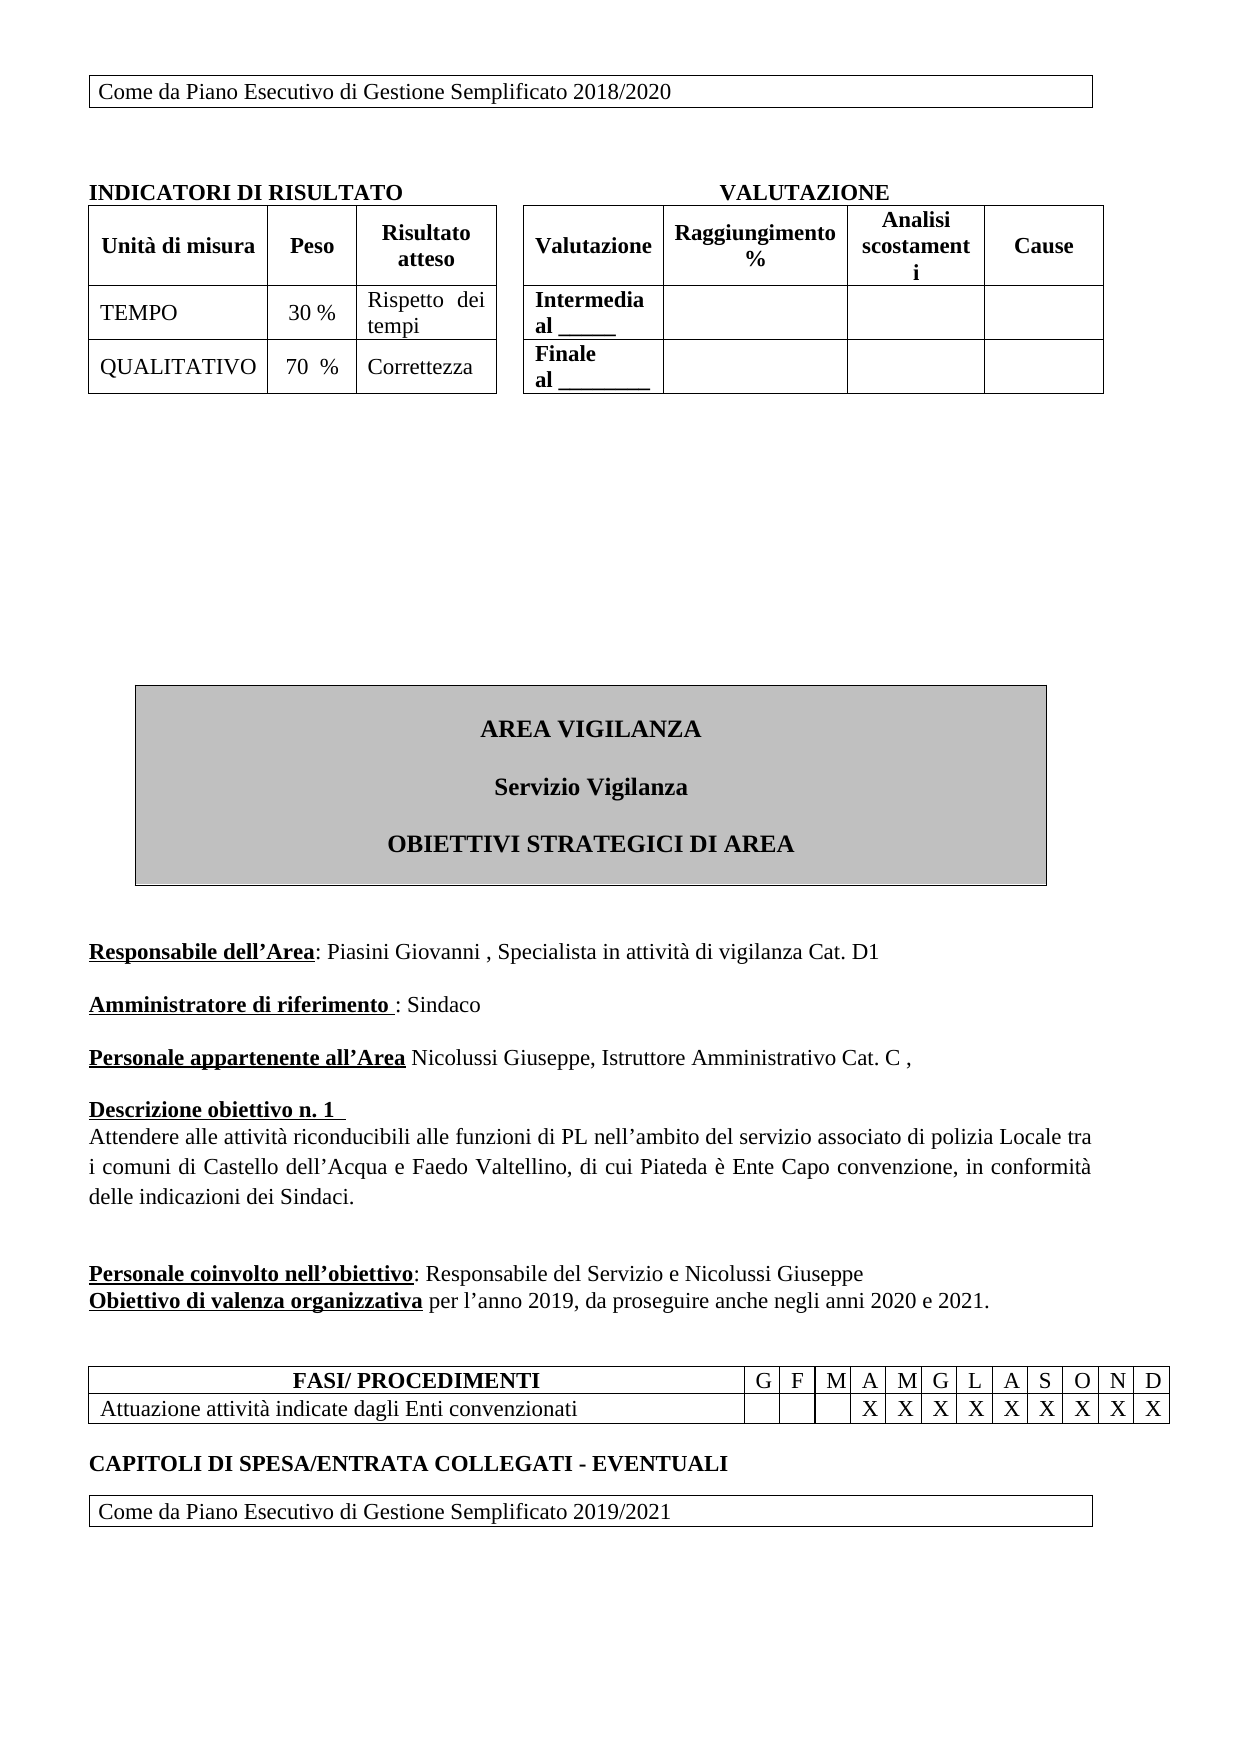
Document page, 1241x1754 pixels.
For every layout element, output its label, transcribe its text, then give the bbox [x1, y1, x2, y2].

table_header N [1099, 1367, 1133, 1393]
table_cell 70 % [268, 340, 356, 392]
table_header M [816, 1367, 850, 1393]
table_cell 30 % [268, 286, 356, 339]
table_cell [848, 286, 984, 339]
table_cell TEMPO [89, 286, 267, 339]
text INDICATORI DI RISULTATO VALUTAZIONE [89, 178, 1093, 205]
text Descrizione obiettivo n. 1 [89, 1096, 1093, 1123]
table_cell X [1134, 1394, 1169, 1423]
table_cell X [957, 1394, 992, 1423]
table_cell [985, 286, 1103, 339]
table_header FASI/ PROCEDIMENTI [89, 1367, 744, 1393]
table_header Raggiungimento % [664, 206, 847, 285]
table_cell X [993, 1394, 1027, 1423]
table_header S [1028, 1367, 1062, 1393]
table_header Valutazione [524, 206, 663, 285]
table_header L [957, 1367, 992, 1393]
table_cell X [886, 1394, 921, 1423]
table_cell [848, 340, 984, 392]
table_header Peso [268, 206, 356, 285]
table_cell X [1063, 1394, 1098, 1423]
table_cell Intermedia al _____ [524, 286, 663, 339]
table_header A [993, 1367, 1027, 1393]
table_header D [1134, 1367, 1169, 1393]
table_cell [780, 1394, 814, 1423]
text Personale appartenente all’Area Nicolussi Giuseppe, Istruttore Amministrativo Cat. C , [89, 1044, 1093, 1070]
text Personale coinvolto nell’obiettivo: Responsabile del Servizio e Nicolussi Giuseppe [89, 1261, 1093, 1287]
table_header Analisi scostamenti [848, 206, 984, 285]
table_header Unità di misura [89, 206, 267, 285]
table_cell Attuazione attività indicate dagli Enti convenzionati [89, 1394, 744, 1423]
text Responsabile dell’Area: Piasini Giovanni , Specialista in attività di vigilanza Cat. D1 [89, 938, 1093, 964]
table_header G [745, 1367, 779, 1393]
table_cell QUALITATIVO [89, 340, 267, 392]
table_header A [851, 1367, 885, 1393]
table_cell [664, 286, 847, 339]
table_header [497, 205, 523, 285]
table_cell [497, 339, 523, 392]
table_cell [745, 1394, 779, 1423]
table_cell [664, 340, 847, 392]
table_header Risultato atteso [357, 206, 496, 285]
table_cell Correttezza [357, 340, 496, 392]
table_cell Rispetto dei tempi [357, 286, 496, 339]
table_header AREA VIGILANZA Servizio Vigilanza OBIETTIVI STRATEGICI DI AREA [136, 686, 1046, 884]
table_header M [886, 1367, 921, 1393]
table_cell [816, 1394, 850, 1423]
text Come da Piano Esecutivo di Gestione Semplificato 2018/2020 [90, 76, 1092, 107]
table_header Cause [985, 206, 1103, 285]
text Amministratore di riferimento : Sindaco [89, 991, 1093, 1017]
table_header F [780, 1367, 814, 1393]
table_cell X [1028, 1394, 1062, 1423]
table_cell Finale al ________ [524, 340, 663, 392]
text Obiettivo di valenza organizzativa per l’anno 2019, da proseguire anche negli anni 2020 e 2021. [89, 1287, 1093, 1313]
table_cell X [922, 1394, 956, 1423]
text Attendere alle attività riconducibili alle funzioni di PL nell’ambito del servizio associato di polizia Locale tra i comuni di Castello dell’Acqua e Faedo Valtellino, di cui Piateda è Ente Capo convenzione, in conformità delle indicazioni dei Sindaci. [89, 1123, 1093, 1209]
table_header O [1063, 1367, 1098, 1393]
table_header G [922, 1367, 956, 1393]
table_cell X [1099, 1394, 1133, 1423]
table_cell X [851, 1394, 885, 1423]
text Come da Piano Esecutivo di Gestione Semplificato 2019/2021 [90, 1496, 1092, 1526]
text CAPITOLI DI SPESA/ENTRATA COLLEGATI - EVENTUALI [89, 1450, 1093, 1477]
table_cell [497, 285, 523, 339]
table_cell [985, 340, 1103, 392]
